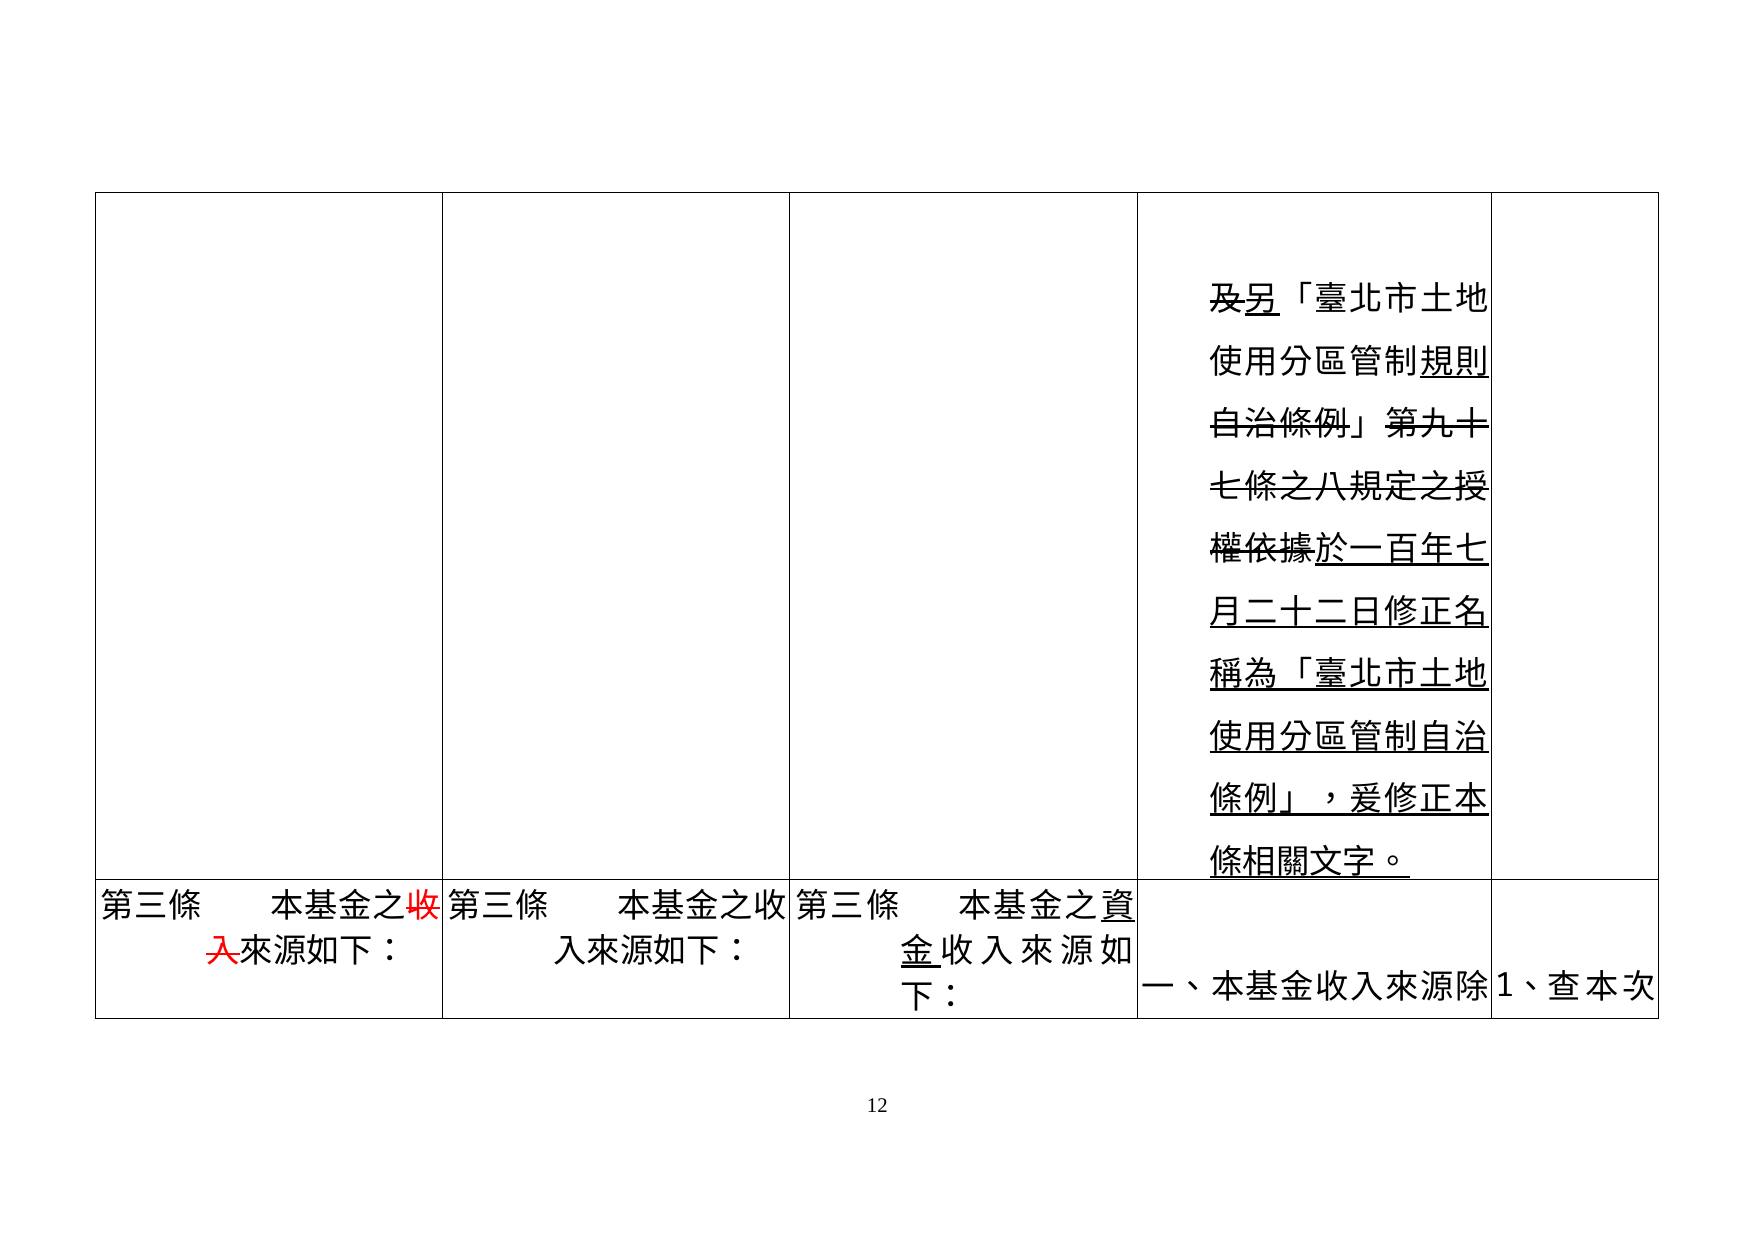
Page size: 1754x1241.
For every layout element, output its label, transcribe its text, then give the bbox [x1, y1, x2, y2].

table_cell 第三條 本基金之資金收入來源如下： [790, 880, 1137, 1018]
table_cell [443, 193, 789, 879]
table_cell [1492, 193, 1658, 879]
table_cell [790, 193, 1137, 879]
table_cell 第三條 本基金之收入來源如下： [96, 880, 442, 1018]
table_cell 查本次新增第八款土地或實物處分、收益之收入。概念上已含括出售土地或實物之款項，爰刪除都市發展局第一項第一款第一目及同條第二款第一目「及其出售之款項」等文字。 關於說明欄原第六點敘及臺北市市有財產自治條例之處分及收益概念乙節，考量處分及收益若無另外定義，本應按民法概念而定，爰刪除說明欄該段說明文字。 修正條文第四款文字似有誤植，予以修正。其餘條文及說明欄酌作文字修正。 另本條所稱之捐獻、回饋、捐贈分別定義為何？條文中是否有統一用語之需求？為免後續適用疑義，建請都市發展局(都市更新處)於會上釐清說明，供委員會討論審酌。 [1492, 880, 1658, 1018]
table_cell 一、本基金收入來源除 [1138, 880, 1491, 1018]
table_cell 第三條 本基金之收入來源如下： [443, 880, 789, 1018]
table_cell [96, 193, 442, 879]
table_cell 及另「臺北市土地使用分區管制規則自治條例」第九十七條之八規定之授權依據於一百年七月二十二日修正名稱為「臺北市土地使用分區管制自治條例」，爰修正本條相關文字。 [1138, 193, 1491, 879]
